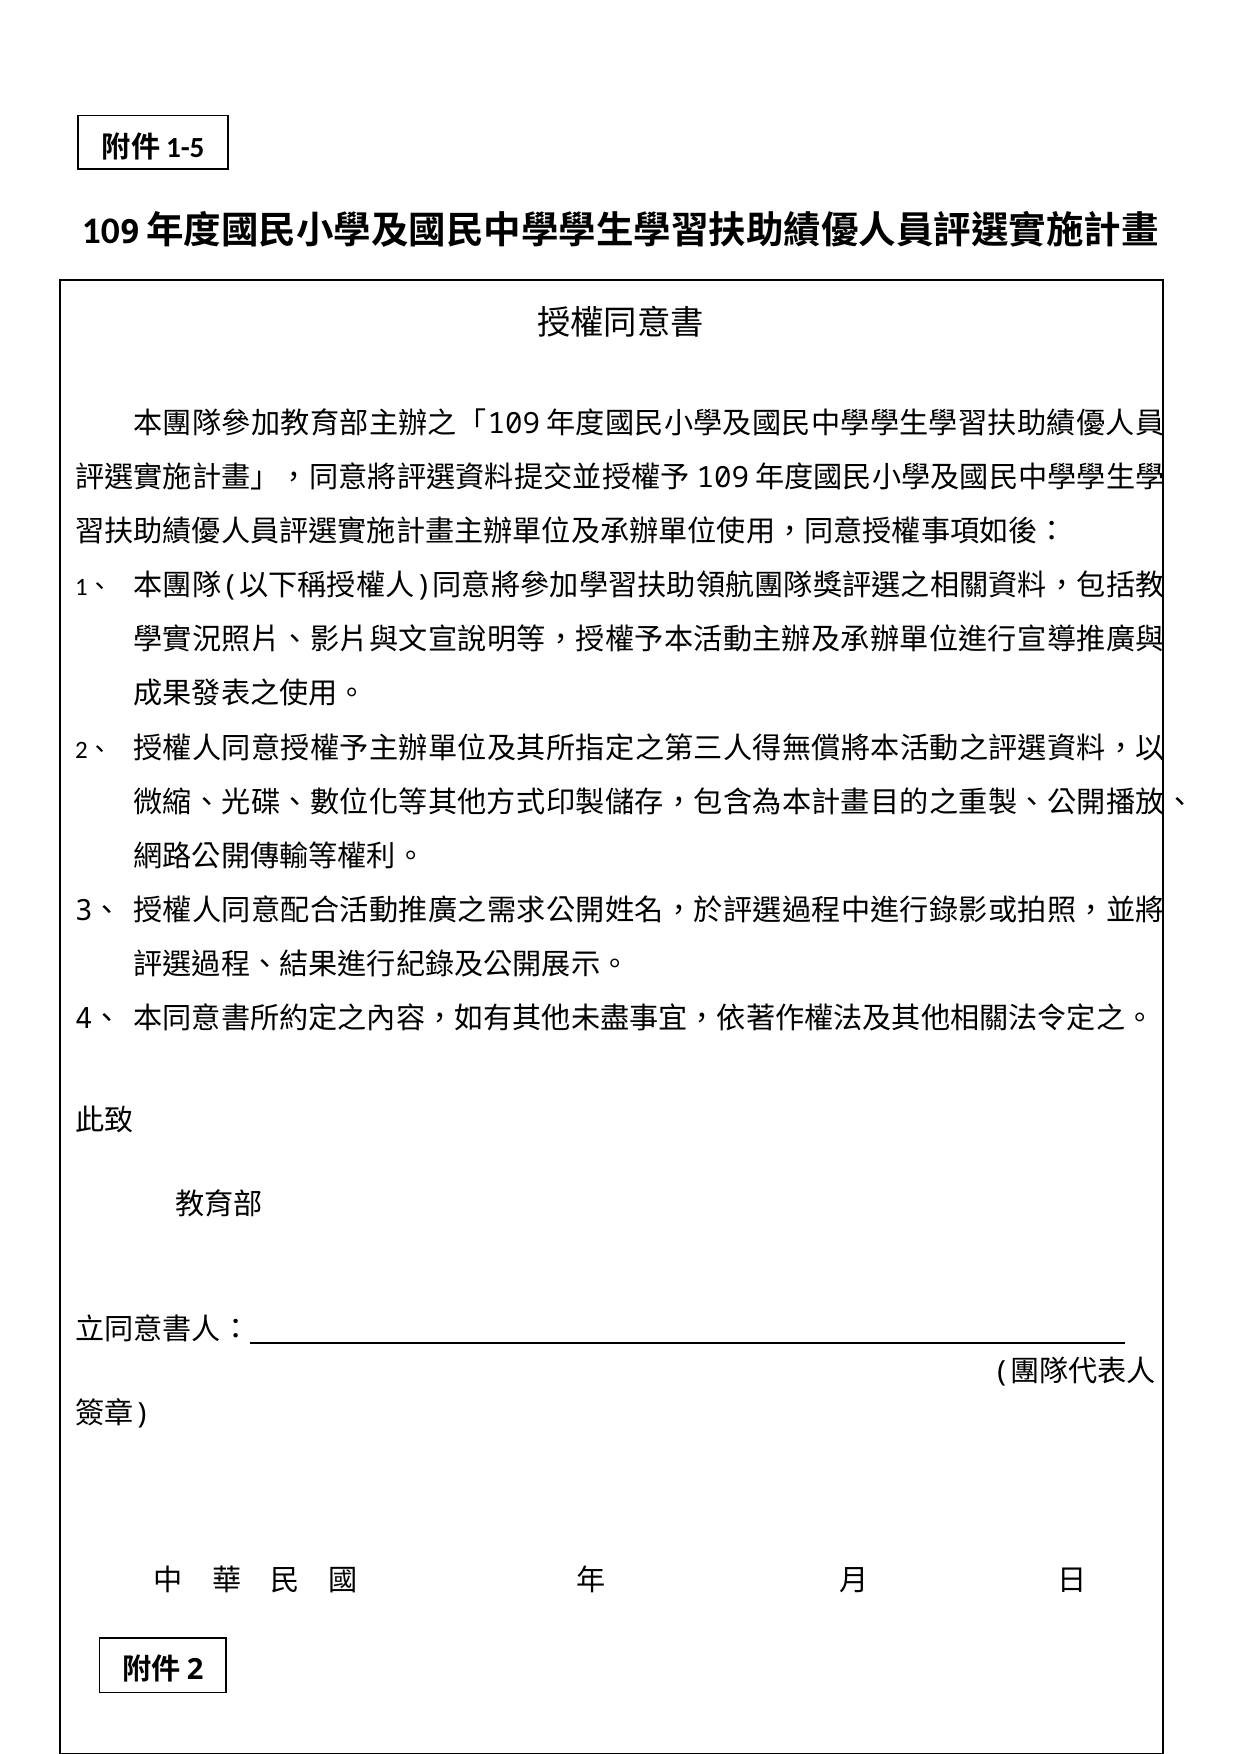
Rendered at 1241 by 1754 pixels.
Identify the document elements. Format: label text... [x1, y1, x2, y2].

text 教育部 [75, 1181, 1162, 1223]
text 中 華 民 國 年 月 日 [75, 1556, 1162, 1599]
text 本團隊參加教育部主辦之「109年度國民小學及國民中學學生學習扶助績優人員評選實施計畫」，同意將評選資料提交並授權予109年度國民小學及國民中學學生學習扶助績優人員評選實施計畫主辦單位及承辦單位使用，同意授權事項如後： [75, 390, 1162, 552]
text 附件1-5 [93, 124, 212, 161]
text 附件2 [115, 1646, 210, 1684]
text 此致 [75, 1094, 1162, 1140]
list 授權人同意授權予主辦單位及其所指定之第三人得無償將本活動之評選資料，以微縮、光碟、數位化等其他方式印製儲存，包含為本計畫目的之重製、公開播放、網路公開傳輸等權利。 [75, 715, 1162, 877]
list 授權人同意配合活動推廣之需求公開姓名，於評選過程中進行錄影或拍照，並將評選過程、結果進行紀錄及公開展示。 [75, 877, 1162, 986]
text 109年度國民小學及國民中學學生學習扶助績優人員評選實施計畫 [75, 206, 1165, 252]
list 本團隊(以下稱授權人)同意將參加學習扶助領航團隊獎評選之相關資料，包括教學實況照片、影片與文宣說明等，授權予本活動主辦及承辦單位進行宣導推廣與成果發表之使用。 [75, 552, 1162, 715]
text 立同意書人： (團隊代表人簽章) [75, 1306, 1162, 1431]
list 本同意書所約定之內容，如有其他未盡事宜，依著作權法及其他相關法令定之。 [75, 986, 1162, 1040]
text 授權同意書 [75, 298, 1162, 344]
